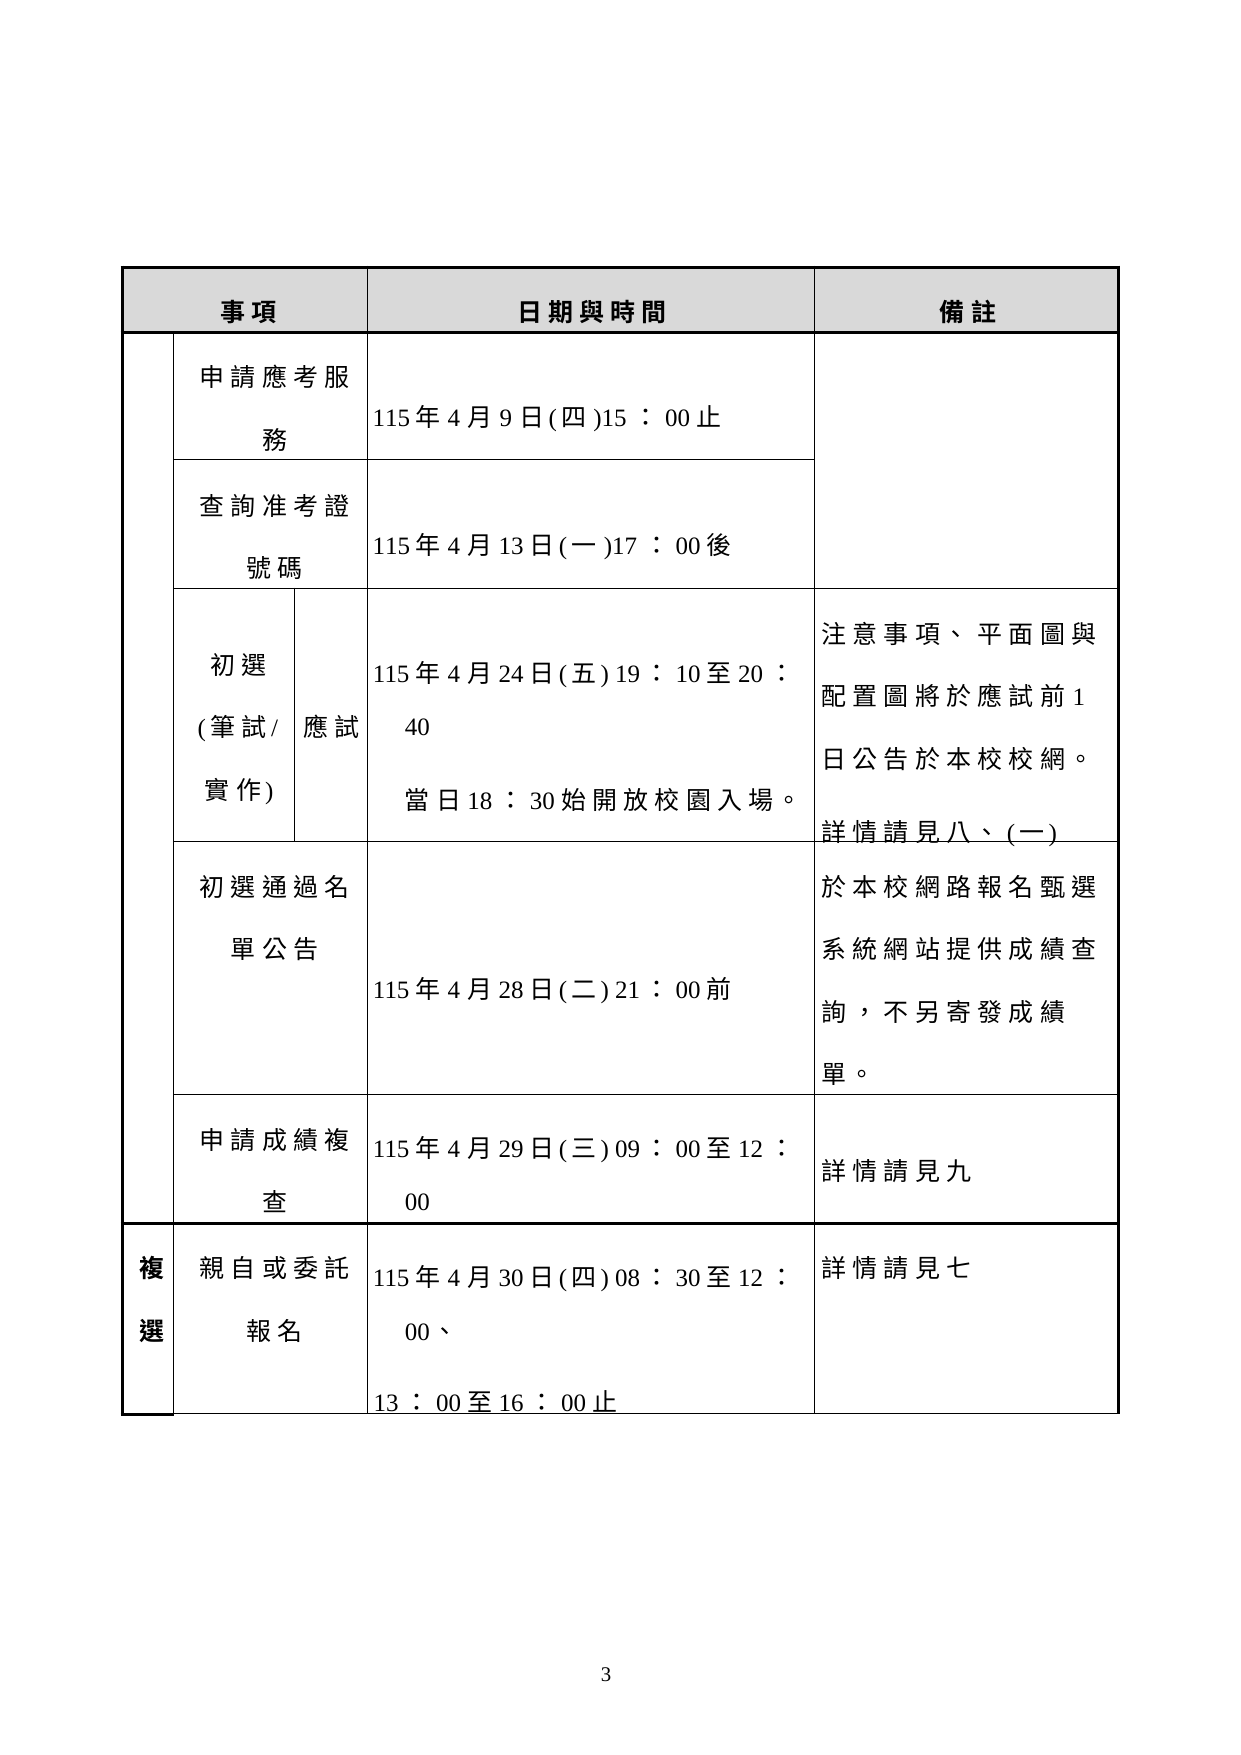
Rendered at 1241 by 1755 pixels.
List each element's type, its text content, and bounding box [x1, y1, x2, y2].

table_cell 初選通過名單公告 [174, 842, 367, 1094]
table_cell 查詢准考證號碼 [174, 460, 367, 587]
table_cell 115年4月9日(四)15：00止 [368, 334, 814, 459]
table_cell 申請成績複查 [174, 1095, 367, 1222]
table_cell 注意事項、平面圖與配置圖將於應試前1日公告於本校校網。 詳情請見八、(一) [815, 589, 1117, 841]
table_cell 詳情請見七 [815, 1225, 1117, 1412]
table_cell 115年4月13日(一)17：00後 [368, 460, 814, 587]
table_cell 應試 [295, 589, 367, 841]
table_cell 於本校網路報名甄選系統網站提供成績查詢，不另寄發成績單。 [815, 842, 1117, 1094]
table_header 日期與時間 [368, 269, 814, 331]
table_header 備註 [815, 269, 1117, 331]
table_cell 115年4月28日(二) 21：00前 [368, 842, 814, 1094]
table_cell [124, 334, 173, 1222]
table_cell 申請應考服務 [174, 334, 367, 459]
table_cell 115年4月29日(三) 09：00至12：00 [368, 1095, 814, 1222]
table_header 事項 [124, 269, 367, 331]
table_cell 115年4月30日(四) 08：30至12：00、 13：00至16：00止 [368, 1225, 814, 1412]
table_cell [815, 334, 1117, 587]
table_cell 初選 (筆試/實作) [174, 589, 294, 841]
table_cell 親自或委託報名 [174, 1225, 367, 1412]
table_cell 115年4月24日(五) 19：10至20：40 當日18：30始開放校園入場。 [368, 589, 814, 841]
table_cell 複選 [124, 1225, 173, 1412]
table_cell 詳情請見九 [815, 1095, 1117, 1222]
